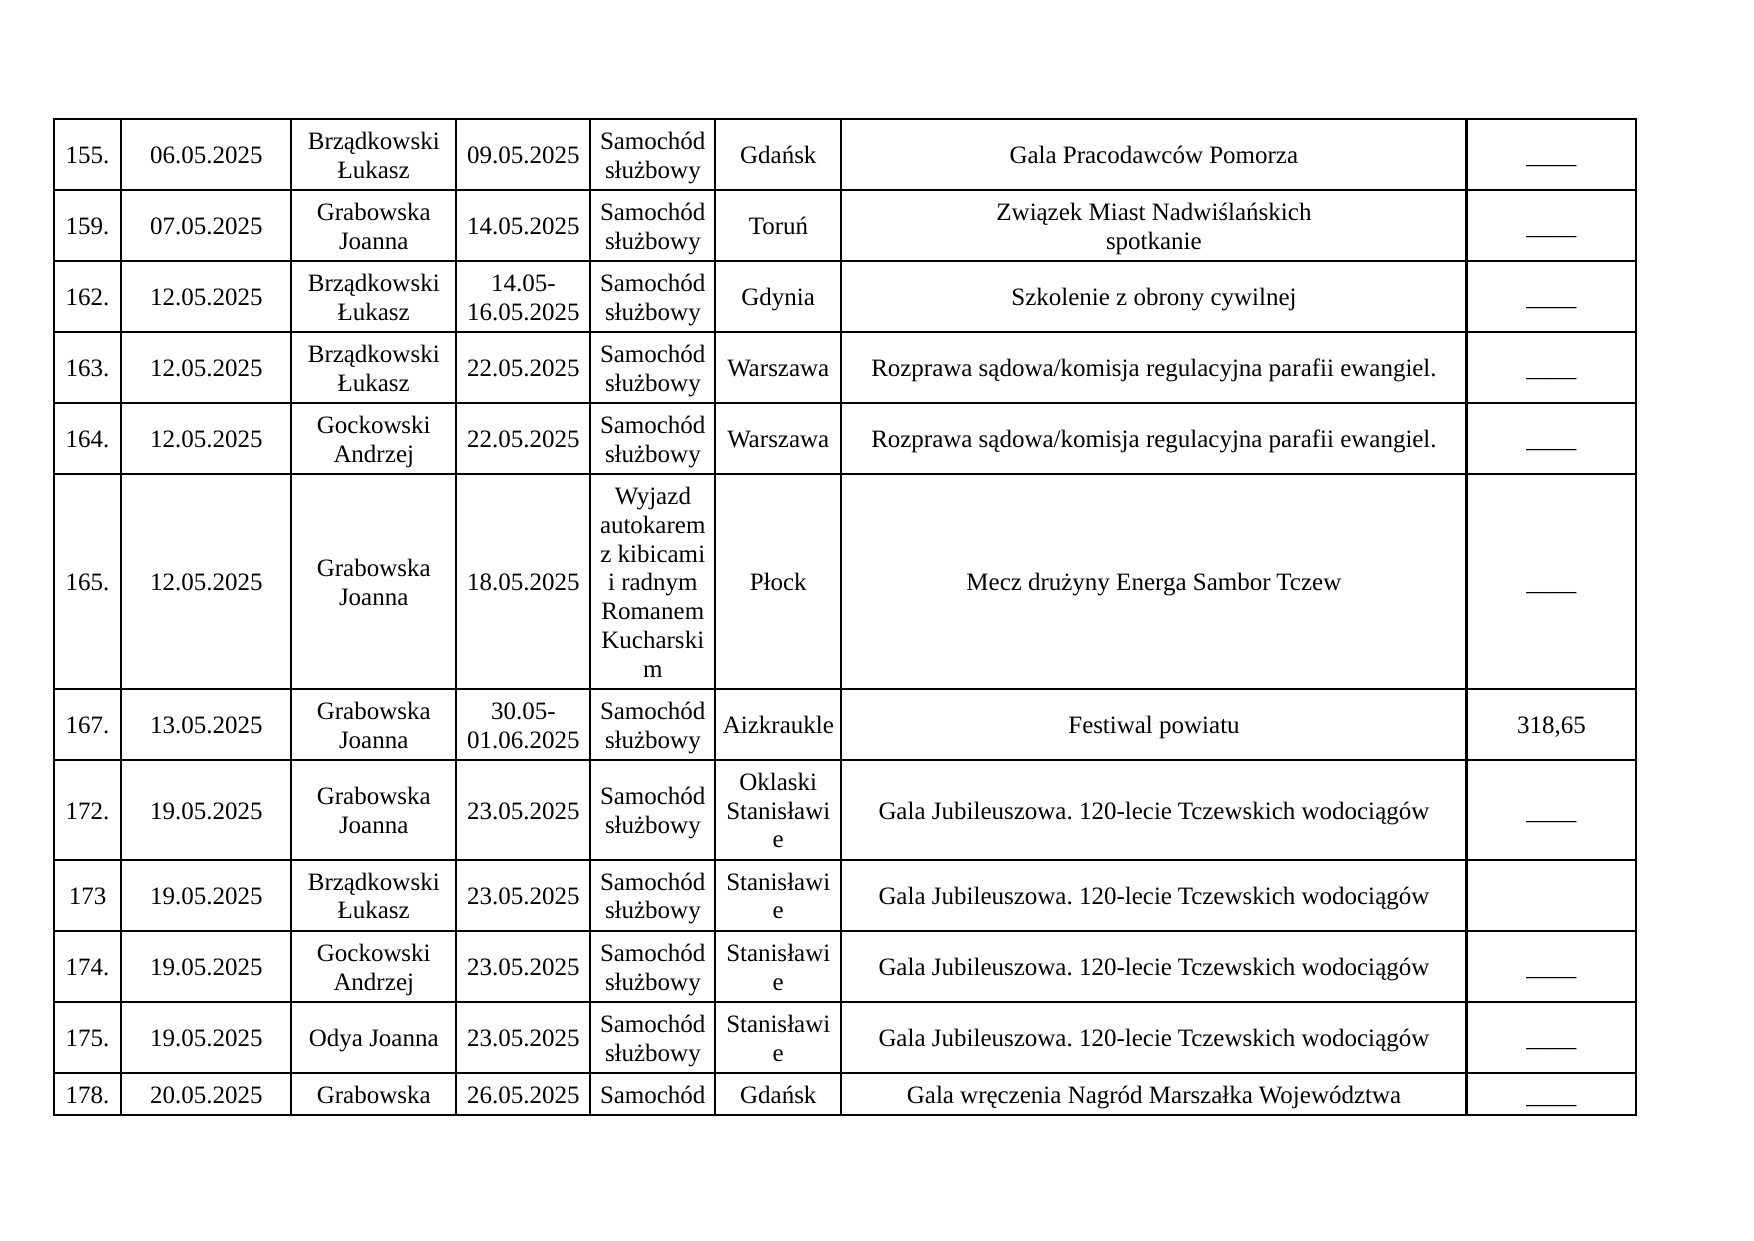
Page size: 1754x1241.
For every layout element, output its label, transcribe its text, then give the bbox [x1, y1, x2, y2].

table_cell 12.05.2025 [122, 262, 290, 331]
table_cell Gala Jubileuszowa. 120-lecie Tczewskich wodociągów [842, 1003, 1465, 1072]
table_cell 162. [55, 262, 120, 331]
table_cell Grabowska Joanna [292, 690, 455, 759]
table_cell Gala Jubileuszowa. 120-lecie Tczewskich wodociągów [842, 761, 1465, 859]
table_cell ____ [1468, 932, 1635, 1001]
table_cell 07.05.2025 [122, 191, 290, 260]
table_cell 155. [55, 120, 120, 189]
table_cell ____ [1468, 333, 1635, 402]
table_cell 318,65 [1468, 690, 1635, 759]
table_cell Samochód służbowy [591, 120, 714, 189]
table_cell Oklaski Stanisławie [716, 761, 840, 859]
table_cell 19.05.2025 [122, 861, 290, 930]
table_cell 06.05.2025 [122, 120, 290, 189]
table_cell Gockowski Andrzej [292, 404, 455, 473]
table_cell 18.05.2025 [457, 475, 589, 688]
table_cell 172. [55, 761, 120, 859]
table_cell Gockowski Andrzej [292, 932, 455, 1001]
table_cell 23.05.2025 [457, 932, 589, 1001]
table_cell 12.05.2025 [122, 333, 290, 402]
table_cell Samochód służbowy [591, 1003, 714, 1072]
table_cell 167. [55, 690, 120, 759]
table_cell 30.05-01.06.2025 [457, 690, 589, 759]
table_cell Związek Miast Nadwiślańskich spotkanie [842, 191, 1465, 260]
table_cell Samochód służbowy [591, 932, 714, 1001]
table_cell Gala wręczenia Nagród Marszałka Województwa [842, 1074, 1465, 1114]
table_cell 12.05.2025 [122, 404, 290, 473]
table_cell ____ [1468, 1003, 1635, 1072]
table_cell Samochód służbowy [591, 333, 714, 402]
table_cell 19.05.2025 [122, 932, 290, 1001]
table_cell 175. [55, 1003, 120, 1072]
table_cell Stanisławie [716, 861, 840, 930]
table_cell 14.05.2025 [457, 191, 589, 260]
table_cell 20.05.2025 [122, 1074, 290, 1114]
table_cell Festiwal powiatu [842, 690, 1465, 759]
table_cell 23.05.2025 [457, 1003, 589, 1072]
table_cell Aizkraukle [716, 690, 840, 759]
table_cell Wyjazd autokarem z kibicami i radnym Romanem Kucharskim [591, 475, 714, 688]
table_cell Grabowska Joanna [292, 191, 455, 260]
table_cell 178. [55, 1074, 120, 1114]
table_cell 23.05.2025 [457, 761, 589, 859]
table_cell 22.05.2025 [457, 333, 589, 402]
table_cell Toruń [716, 191, 840, 260]
table_cell ____ [1468, 404, 1635, 473]
table_cell Gdańsk [716, 120, 840, 189]
table_cell 173 [55, 861, 120, 930]
table_cell Gala Pracodawców Pomorza [842, 120, 1465, 189]
table_cell Gala Jubileuszowa. 120-lecie Tczewskich wodociągów [842, 861, 1465, 930]
table_cell 13.05.2025 [122, 690, 290, 759]
table_cell 159. [55, 191, 120, 260]
table_cell Gdynia [716, 262, 840, 331]
table_cell Stanisławie [716, 932, 840, 1001]
table_cell 22.05.2025 [457, 404, 589, 473]
table_cell Brządkowski Łukasz [292, 262, 455, 331]
table_cell ____ [1468, 475, 1635, 688]
table_cell 26.05.2025 [457, 1074, 589, 1114]
table_cell ____ [1468, 1074, 1635, 1114]
table_cell Samochód służbowy [591, 690, 714, 759]
table_cell Samochód służbowy [591, 761, 714, 859]
table_cell ____ [1468, 761, 1635, 859]
table_cell ____ [1468, 262, 1635, 331]
table_cell Stanisławie [716, 1003, 840, 1072]
table_cell Grabowska Joanna [292, 761, 455, 859]
table_cell Brządkowski Łukasz [292, 861, 455, 930]
table_cell 163. [55, 333, 120, 402]
table_cell ____ [1468, 191, 1635, 260]
table_cell 09.05.2025 [457, 120, 589, 189]
table_cell Gdańsk [716, 1074, 840, 1114]
table_cell 174. [55, 932, 120, 1001]
table_cell Samochód służbowy [591, 404, 714, 473]
table_cell 19.05.2025 [122, 761, 290, 859]
table_cell Samochód służbowy [591, 861, 714, 930]
table_cell 14.05-16.05.2025 [457, 262, 589, 331]
table_cell Odya Joanna [292, 1003, 455, 1072]
table_cell Grabowska [292, 1074, 455, 1114]
table_cell Gala Jubileuszowa. 120-lecie Tczewskich wodociągów [842, 932, 1465, 1001]
table_cell 19.05.2025 [122, 1003, 290, 1072]
table_cell Rozprawa sądowa/komisja regulacyjna parafii ewangiel. [842, 333, 1465, 402]
table_cell Rozprawa sądowa/komisja regulacyjna parafii ewangiel. [842, 404, 1465, 473]
table_cell Samochód służbowy [591, 262, 714, 331]
table_cell ____ [1468, 120, 1635, 189]
table_cell 165. [55, 475, 120, 688]
table_cell Brządkowski Łukasz [292, 333, 455, 402]
table_cell [1468, 861, 1635, 930]
table_cell Warszawa [716, 333, 840, 402]
table_cell Warszawa [716, 404, 840, 473]
table_cell Mecz drużyny Energa Sambor Tczew [842, 475, 1465, 688]
table_cell Samochód służbowy [591, 191, 714, 260]
table_cell Brządkowski Łukasz [292, 120, 455, 189]
table_cell Szkolenie z obrony cywilnej [842, 262, 1465, 331]
table_cell Płock [716, 475, 840, 688]
table_cell 164. [55, 404, 120, 473]
table_cell Samochód [591, 1074, 714, 1114]
table_cell 12.05.2025 [122, 475, 290, 688]
table_cell 23.05.2025 [457, 861, 589, 930]
table_cell Grabowska Joanna [292, 475, 455, 688]
